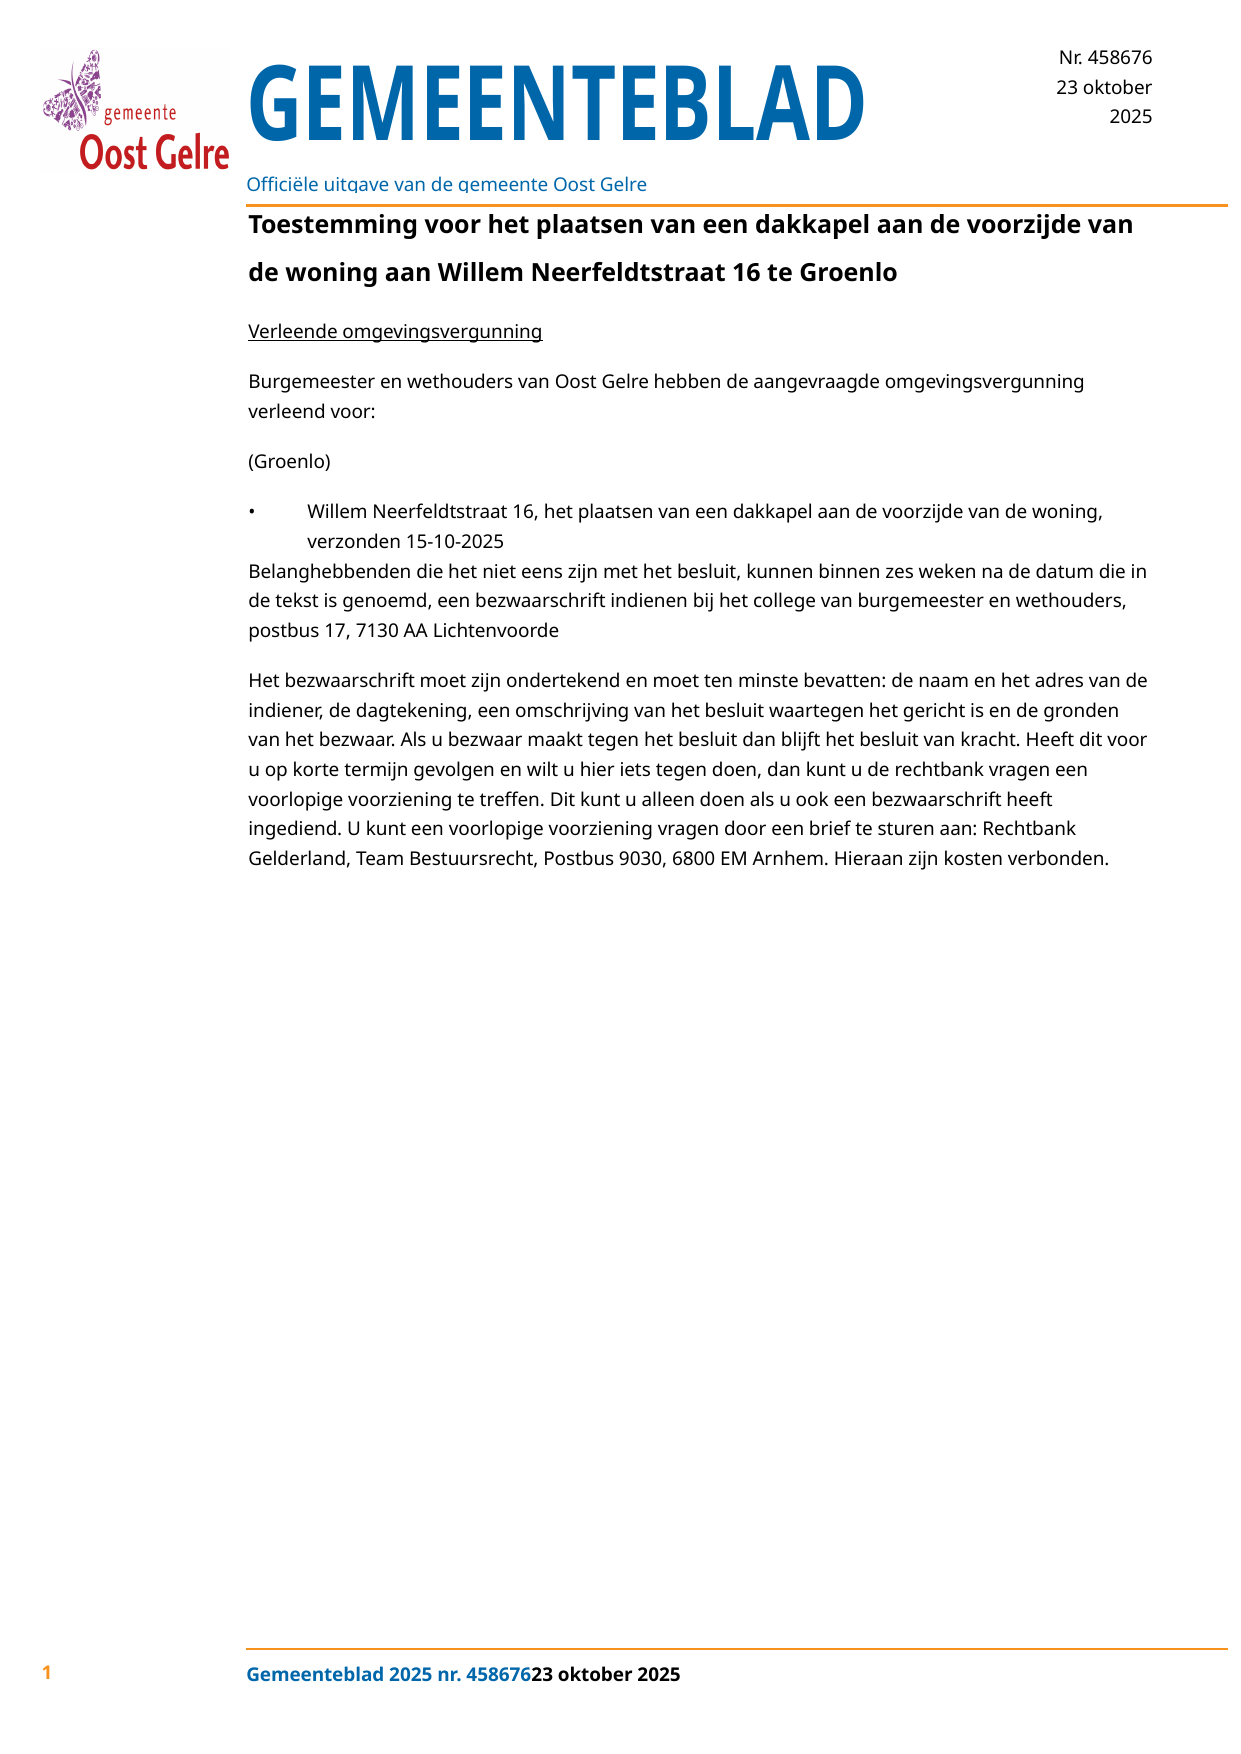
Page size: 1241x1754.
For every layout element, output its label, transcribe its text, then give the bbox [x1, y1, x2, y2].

picture [41, 47, 231, 172]
text Belanghebbenden die het niet eens zijn met het besluit, kunnen binnen zes weken na de datum die in de tekst is genoemd, een bezwaarschrift indienen bij het college van burgemeester en wethouders, postbus 17, 7130 AA Lichtenvoorde [248, 558, 1152, 643]
list Willem Neerfeldtstraat 16, het plaatsen van een dakkapel aan de voorzijde van de woning, verzonden 15-10-2025 [248, 499, 1152, 554]
text Het bezwaarschrift moet zijn ondertekend en moet ten minste bevatten: de naam en het adres van de indiener, de dagtekening, een omschrijving van het besluit waartegen het gericht is en de gronden van het bezwaar. Als u bezwaar maakt tegen het besluit dan blijft het besluit van kracht. Heeft dit voor u op korte termijn gevolgen en wilt u hier iets tegen doen, dan kunt u de rechtbank vragen een voorlopige voorziening te treffen. Dit kunt u alleen doen als u ook een bezwaarschrift heeft ingediend. U kunt een voorlopige voorziening vragen door een brief te sturen aan: Rechtbank Gelderland, Team Bestuursrecht, Postbus 9030, 6800 EM Arnhem. Hieraan zijn kosten verbonden. [248, 667, 1152, 871]
text Burgemeester en wethouders van Oost Gelre hebben de aangevraagde omgevingsvergunning verleend voor: [248, 368, 1152, 424]
text Toestemming voor het plaatsen van een dakkapel aan de voorzijde van de woning aan Willem Neerfeldtstraat 16 te Groenlo [248, 207, 1152, 288]
text (Groenlo) [248, 448, 1152, 474]
text Verleende omgevingsvergunning [248, 318, 1152, 344]
